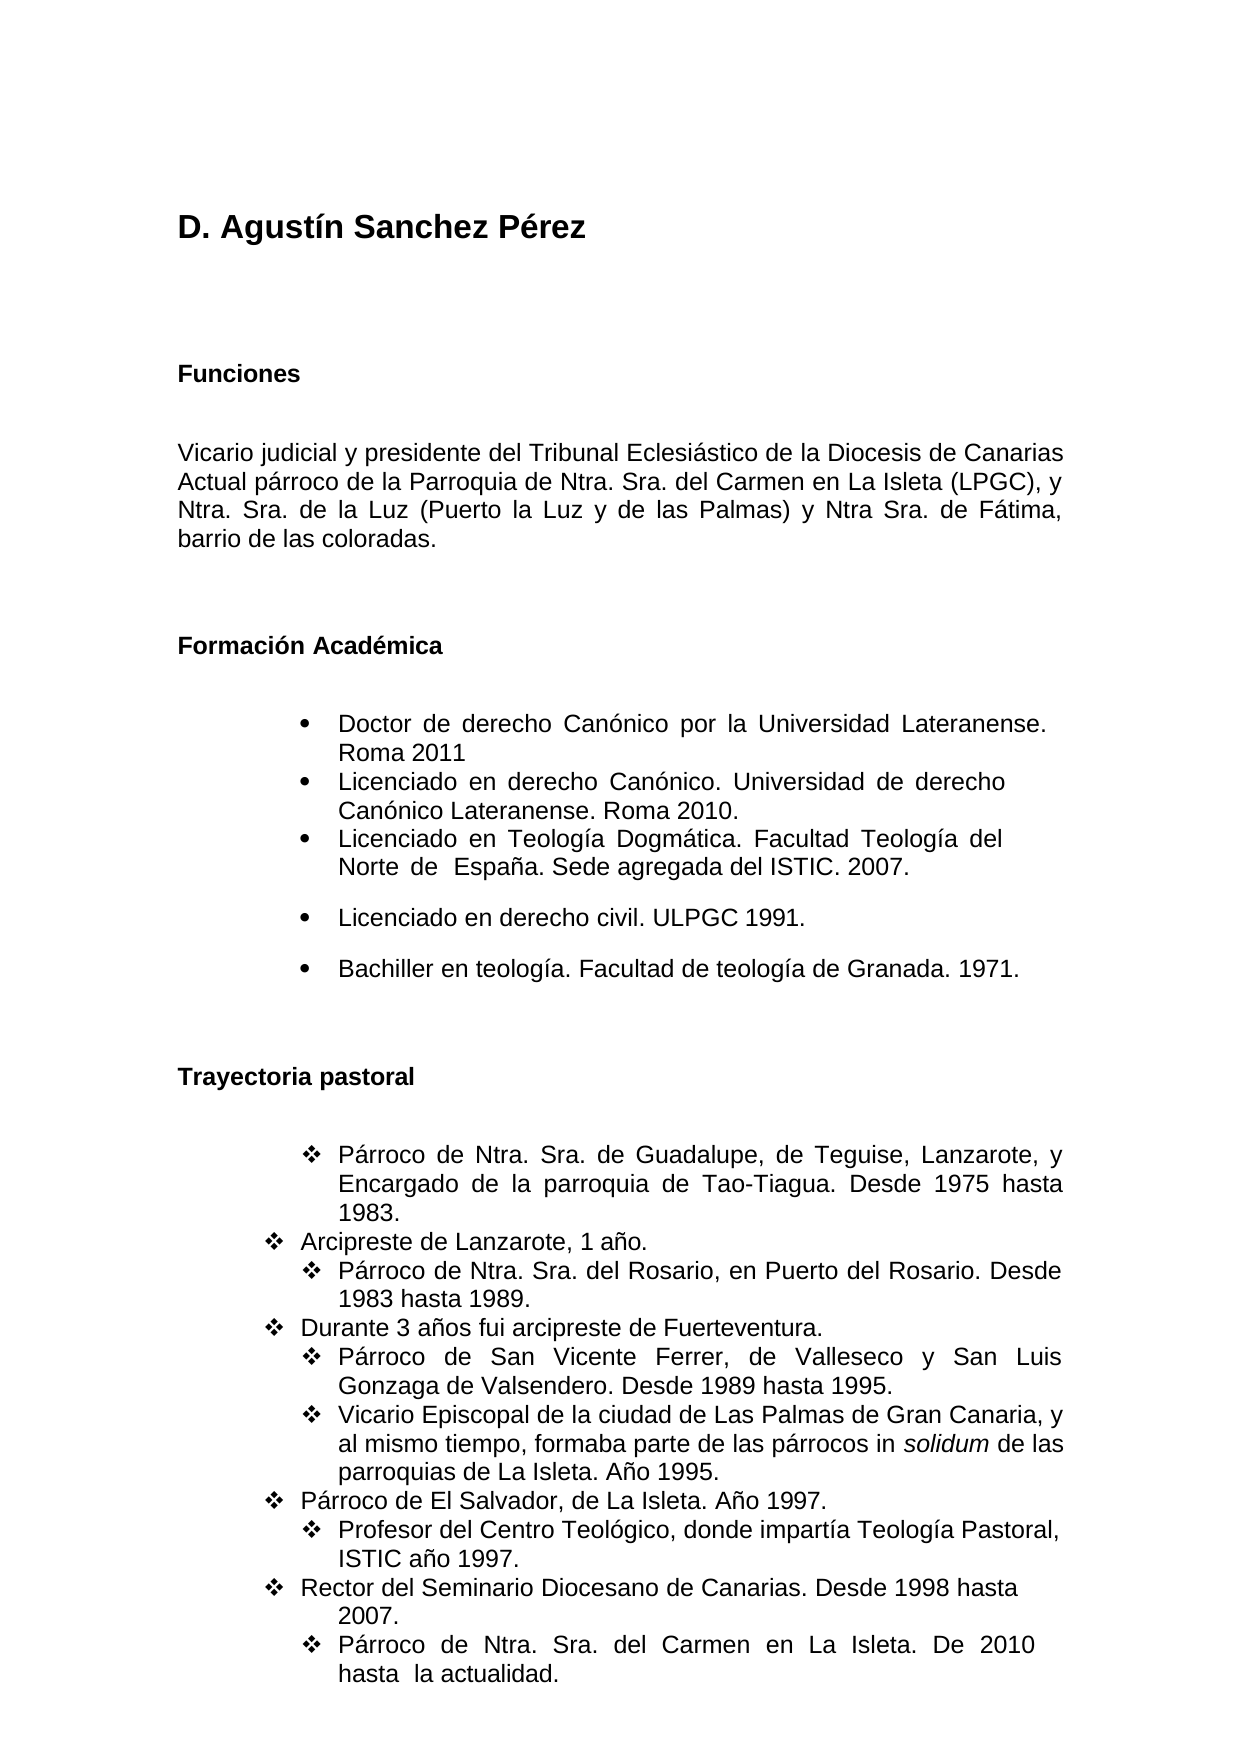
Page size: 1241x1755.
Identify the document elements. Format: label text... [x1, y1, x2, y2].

list Párroco de San Vicente Ferrer, de Valleseco y San Luis Gonzaga de Valsendero. Desde 1989 hasta 1995. [300, 1342, 1063, 1400]
list Profesor del Centro Teológico, donde impartía Teología Pastoral, ISTIC año 1997. [300, 1515, 1064, 1572]
subtitle Formación Académica [177, 631, 1076, 660]
subtitle Funciones [177, 359, 1076, 388]
subtitle Trayectoria pastoral [177, 1062, 1076, 1091]
list Doctor de derecho Canónico por la Universidad Lateranense. Roma 2011 [300, 709, 1063, 767]
list Licenciado en Teología Dogmática. Facultad Teología del Norte de España. Sede agregada del ISTIC. 2007. [300, 825, 1063, 881]
list Párroco de Ntra. Sra. del Carmen en La Isleta. De 2010 hasta la actualidad. [300, 1630, 1064, 1688]
list Arcipreste de Lanzarote, 1 año. [263, 1227, 1076, 1256]
list Párroco de Ntra. Sra. de Guadalupe, de Teguise, Lanzarote, y Encargado de la parroquia de Tao-Tiagua. Desde 1975 hasta 1983. [300, 1140, 1064, 1227]
list Bachiller en teología. Facultad de teología de Granada. 1971. [300, 953, 1076, 984]
list Párroco de El Salvador, de La Isleta. Año 1997. [263, 1486, 1076, 1515]
list Durante 3 años fui arcipreste de Fuerteventura. [263, 1313, 1076, 1342]
text Vicario judicial y presidente del Tribunal Eclesiástico de la Diocesis de Canarias Actual párroco de la Parroquia de Ntra. Sra. del Carmen en La Isleta (LPGC), y Ntra. Sra. de la Luz (Puerto la Luz y de las Palmas) y Ntra Sra. de Fátima, barrio de las coloradas. [177, 438, 1064, 553]
list Licenciado en derecho Canónico. Universidad de derecho Canónico Lateranense. Roma 2010. [300, 767, 1063, 825]
list Rector del Seminario Diocesano de Canarias. Desde 1998 hasta 2007. [263, 1572, 1076, 1630]
list Vicario Episcopal de la ciudad de Las Palmas de Gran Canaria, y al mismo tiempo, formaba parte de las párrocos in solidum de las parroquias de La Isleta. Año 1995. [300, 1400, 1064, 1486]
list Párroco de Ntra. Sra. del Rosario, en Puerto del Rosario. Desde 1983 hasta 1989. [300, 1256, 1064, 1313]
text D. Agustín Sanchez Pérez [177, 207, 1076, 246]
list Licenciado en derecho civil. ULPGC 1991. [300, 902, 1076, 932]
